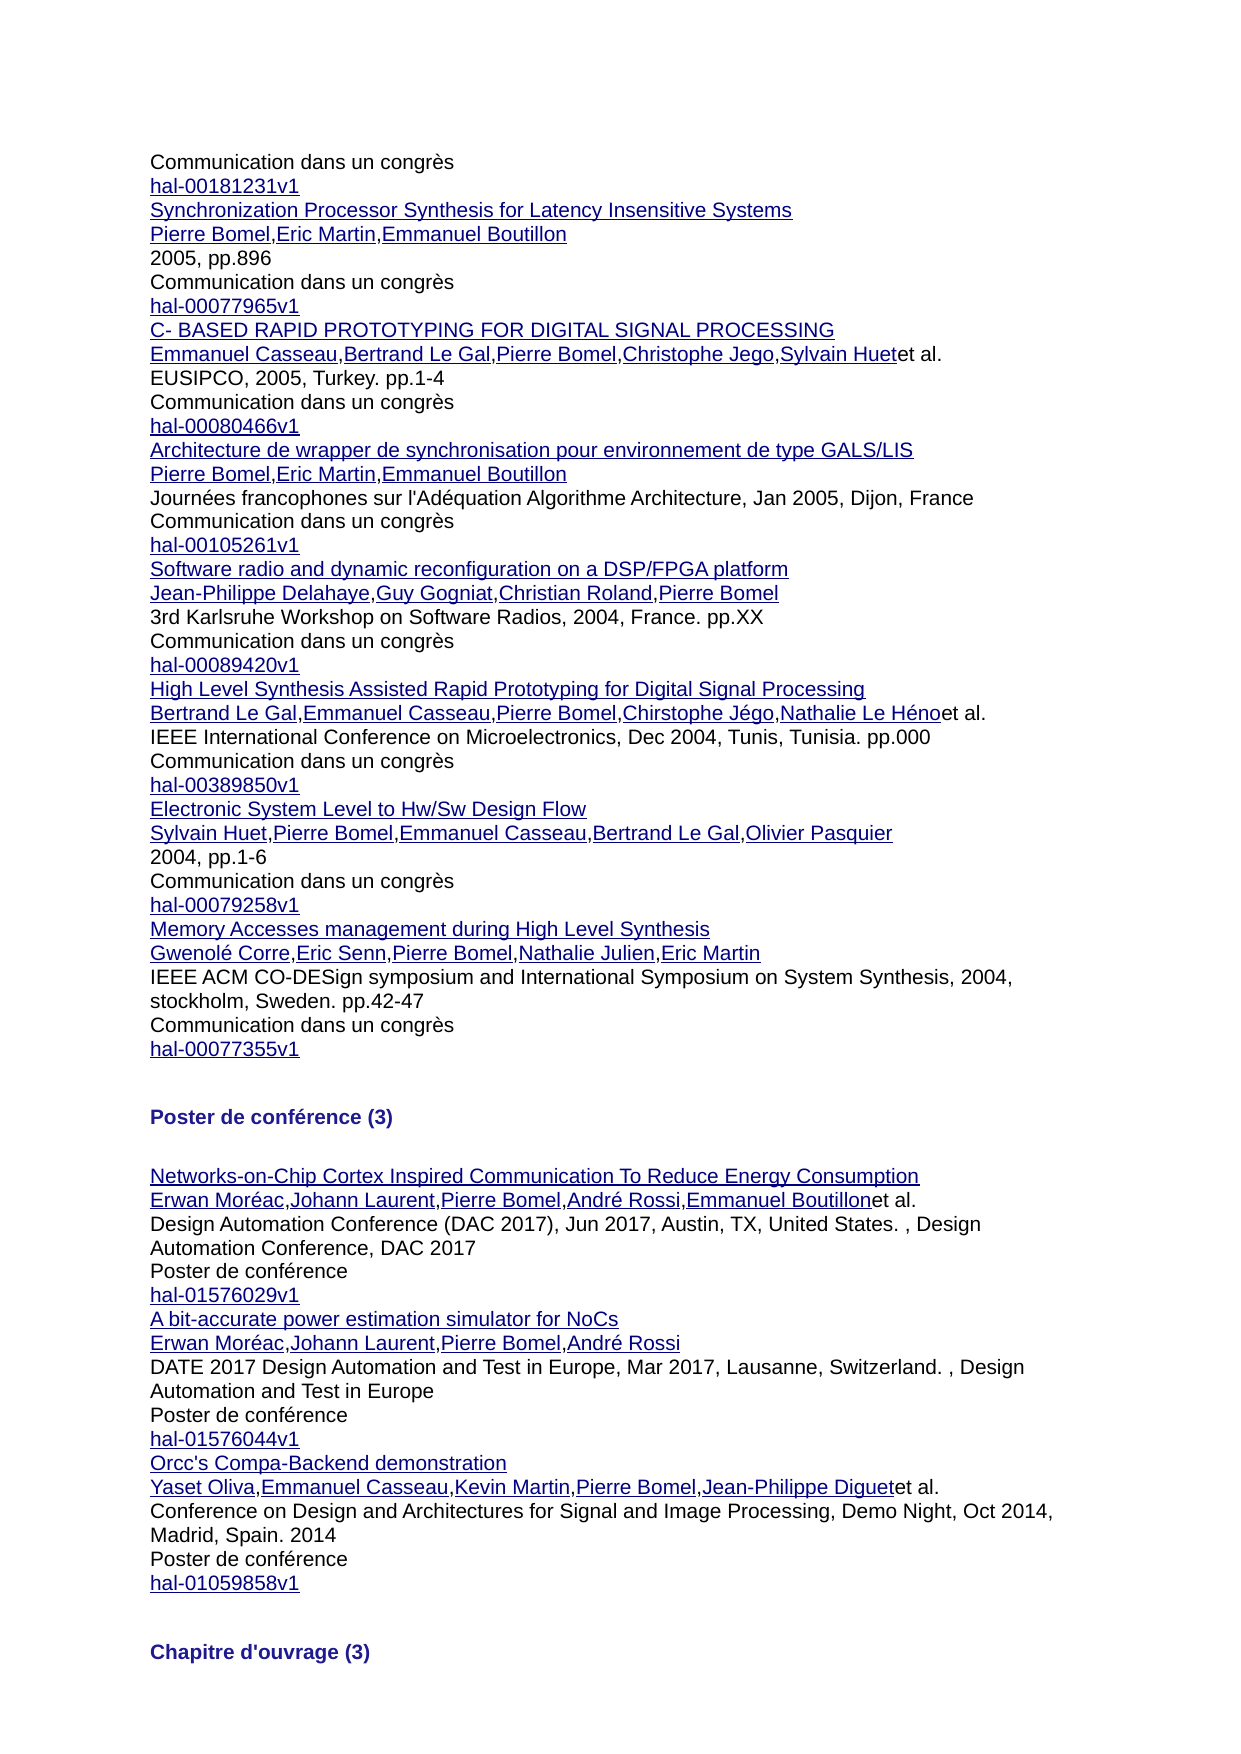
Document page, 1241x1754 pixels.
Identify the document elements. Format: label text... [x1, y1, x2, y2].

table_cell Communication dans un congrès hal-00181231v1 [150, 150, 1090, 198]
table_cell C- BASED RAPID PROTOTYPING FOR DIGITAL SIGNAL PROCESSING Emmanuel Casseau,Bertrand Le Gal,Pierre Bomel,Christophe Jego,Sylvain Huetet al. EUSIPCO, 2005, Turkey. pp.1-4 Communication dans un congrès hal-00080466v1 [150, 318, 1090, 437]
table_header Networks-on-Chip Cortex Inspired Communication To Reduce Energy Consumption Erwan Moréac,Johann Laurent,Pierre Bomel,André Rossi,Emmanuel Boutillonet al. Design Automation Conference (DAC 2017), Jun 2017, Austin, TX, United States. , Design Automation Conference, DAC 2017 Poster de conférence hal-01576029v1 [150, 1164, 1090, 1307]
table_cell A bit-accurate power estimation simulator for NoCs Erwan Moréac,Johann Laurent,Pierre Bomel,André Rossi DATE 2017 Design Automation and Test in Europe, Mar 2017, Lausanne, Switzerland. , Design Automation and Test in Europe Poster de conférence hal-01576044v1 [150, 1307, 1090, 1451]
table_cell Software radio and dynamic reconfiguration on a DSP/FPGA platform Jean-Philippe Delahaye,Guy Gogniat,Christian Roland,Pierre Bomel 3rd Karlsruhe Workshop on Software Radios, 2004, France. pp.XX Communication dans un congrès hal-00089420v1 [150, 557, 1090, 677]
table_cell Electronic System Level to Hw/Sw Design Flow Sylvain Huet,Pierre Bomel,Emmanuel Casseau,Bertrand Le Gal,Olivier Pasquier 2004, pp.1-6 Communication dans un congrès hal-00079258v1 [150, 797, 1090, 917]
table_cell High Level Synthesis Assisted Rapid Prototyping for Digital Signal Processing Bertrand Le Gal,Emmanuel Casseau,Pierre Bomel,Chirstophe Jégo,Nathalie Le Hénoet al. IEEE International Conference on Microelectronics, Dec 2004, Tunis, Tunisia. pp.000 Communication dans un congrès hal-00389850v1 [150, 677, 1090, 797]
subtitle Poster de conférence (3) [150, 1105, 1090, 1129]
table_cell Synchronization Processor Synthesis for Latency Insensitive Systems Pierre Bomel,Eric Martin,Emmanuel Boutillon 2005, pp.896 Communication dans un congrès hal-00077965v1 [150, 198, 1090, 318]
subtitle Chapitre d'ouvrage (3) [150, 1639, 1090, 1663]
table_cell Architecture de wrapper de synchronisation pour environnement de type GALS/LIS Pierre Bomel,Eric Martin,Emmanuel Boutillon Journées francophones sur l'Adéquation Algorithme Architecture, Jan 2005, Dijon, France Communication dans un congrès hal-00105261v1 [150, 438, 1090, 557]
table_cell Orcc's Compa-Backend demonstration Yaset Oliva,Emmanuel Casseau,Kevin Martin,Pierre Bomel,Jean-Philippe Diguetet al. Conference on Design and Architectures for Signal and Image Processing, Demo Night, Oct 2014, Madrid, Spain. 2014 Poster de conférence hal-01059858v1 [150, 1451, 1090, 1595]
table_cell Memory Accesses management during High Level Synthesis Gwenolé Corre,Eric Senn,Pierre Bomel,Nathalie Julien,Eric Martin IEEE ACM CO-DESign symposium and International Symposium on System Synthesis, 2004, stockholm, Sweden. pp.42-47 Communication dans un congrès hal-00077355v1 [150, 917, 1090, 1060]
